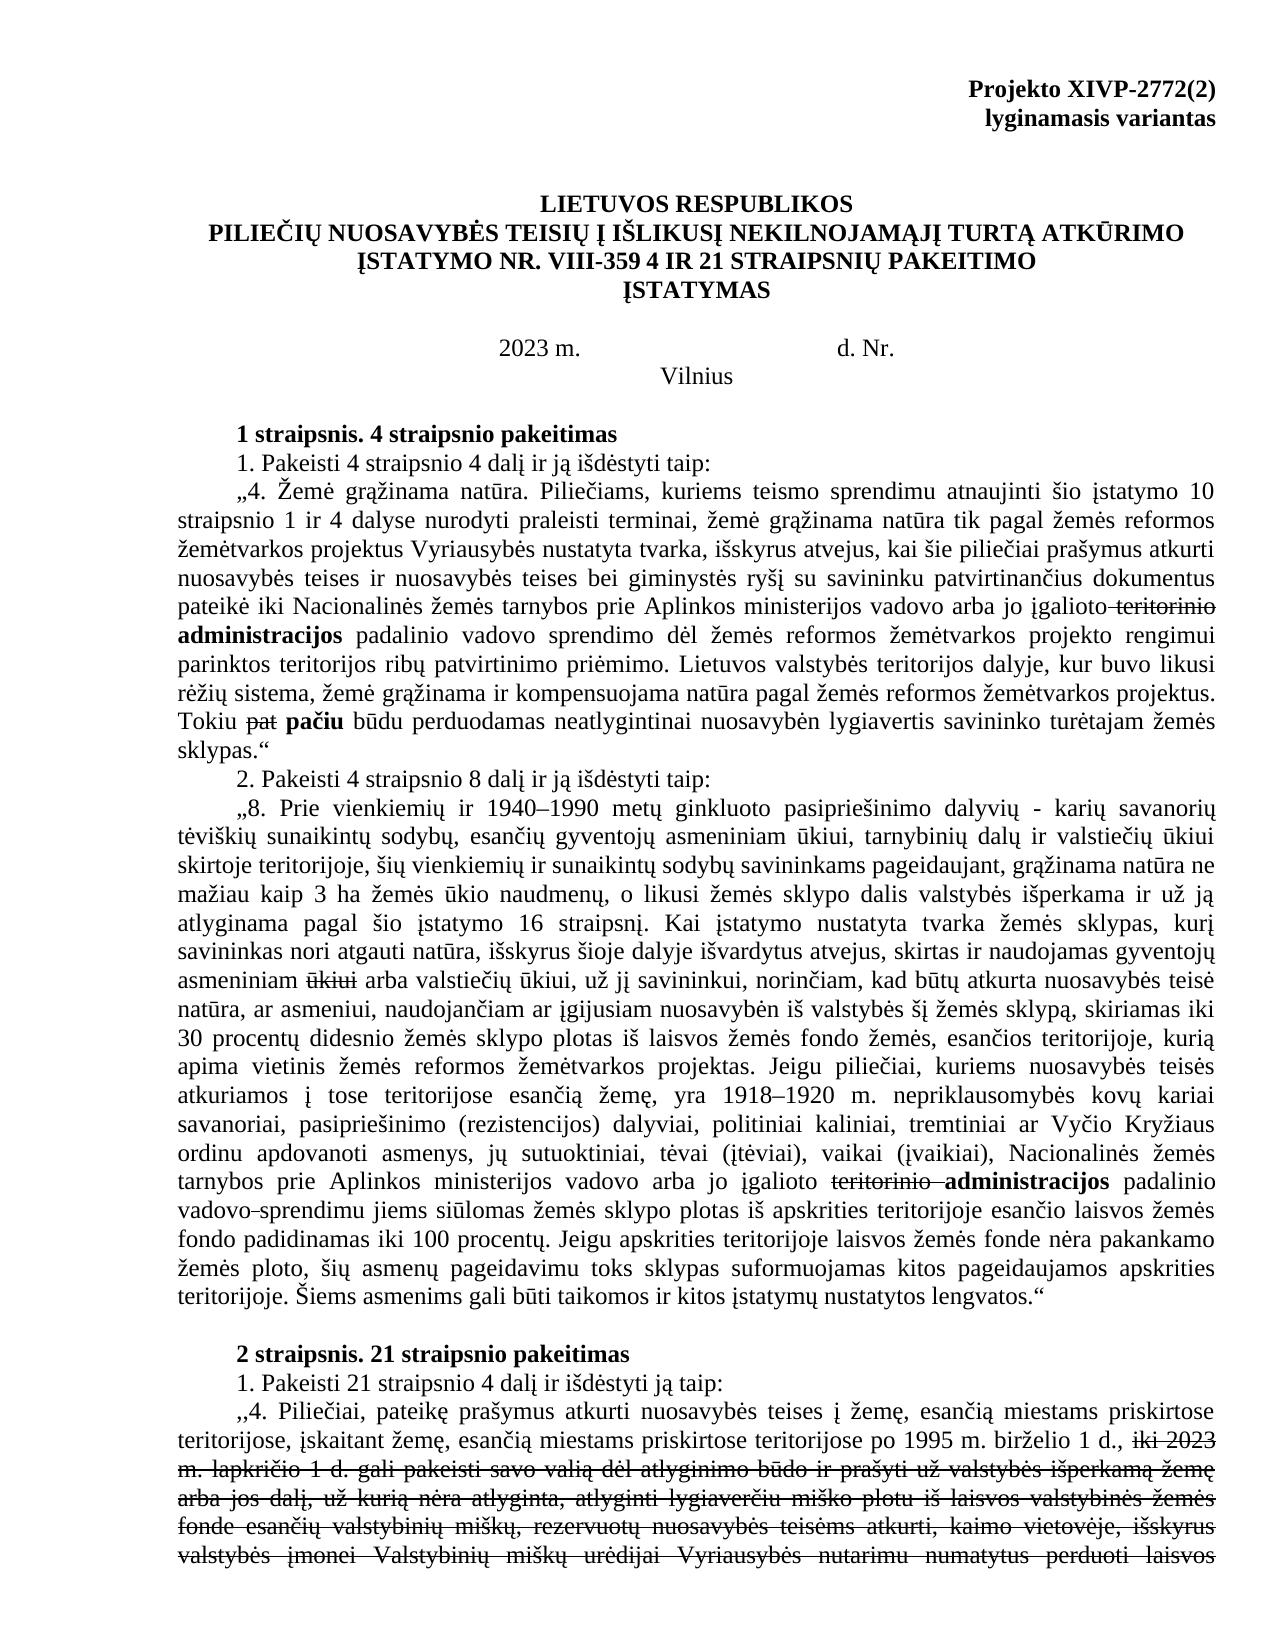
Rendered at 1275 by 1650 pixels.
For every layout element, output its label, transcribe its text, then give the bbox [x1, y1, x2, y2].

text „4. Žemė grąžinama natūra. Piliečiams, kuriems teismo sprendimu atnaujinti šio įstatymo 10 straipsnio 1 ir 4 dalyse nurodyti praleisti terminai, žemė grąžinama natūra tik pagal žemės reformos žemėtvarkos projektus Vyriausybės nustatyta tvarka, išskyrus atvejus, kai šie piliečiai prašymus atkurti nuosavybės teises ir nuosavybės teises bei giminystės ryšį su savininku patvirtinančius dokumentus pateikė iki Nacionalinės žemės tarnybos prie Aplinkos ministerijos vadovo arba jo įgalioto teritorinio administracijos padalinio vadovo sprendimo dėl žemės reformos žemėtvarkos projekto rengimui parinktos teritorijos ribų patvirtinimo priėmimo. Lietuvos valstybės teritorijos dalyje, kur buvo likusi rėžių sistema, žemė grąžinama ir kompensuojama natūra pagal žemės reformos žemėtvarkos projektus. Tokiu pat pačiu būdu perduodamas neatlygintinai nuosavybėn lygiavertis savininko turėtajam žemės sklypas.“ [177, 476, 1216, 764]
text ,,4. Piliečiai, pateikę prašymus atkurti nuosavybės teises į žemę, esančią miestams priskirtose teritorijose, įskaitant žemę, esančią miestams priskirtose teritorijose po 1995 m. birželio 1 d., iki 2023 m. lapkričio 1 d. gali pakeisti savo valią dėl atlyginimo būdo ir prašyti už valstybės išperkamą žemę arba jos dalį, už kurią nėra atlyginta, atlyginti lygiaverčiu miško plotu iš laisvos valstybinės žemės fonde esančių valstybinių miškų, rezervuotų nuosavybės teisėms atkurti, kaimo vietovėje, išskyrus valstybės įmonei Valstybinių miškų urėdijai Vyriausybės nutarimu numatytus perduoti laisvos valstybinės žemės fonde esančius valstybinius miškus kompleksinės miškų ūkio veiklos vykdymui pagal Valstybinės miškų tarnybos parengtas miškų tvarkymo schemas, jeigu sprendimas dėl nuosavybės teisių atkūrimo nepriimtas arba priimtas, bet iki prašymo pakeisti valią dėl atlyginimo būdo pateikimo dienos neįvykdytas arba iš dalies įvykdytas. Institucija, nagrinėjanti piliečių prašymus atkurti nuosavybės teises į išlikusį nekilnojamąjį turtą, į kurį piliečiui atkurtos nuosavybės teisės, priimtą ir neįvykdytą arba iš dalies įvykdytą sprendimą dėl nuosavybės teisių atkūrimo pakeičia administracine tvarka. Institucija, nagrinėjanti piliečių prašymus atkurti nuosavybės teises į žemę, esančią miestams priskirtose teritorijose, įskaitant žemę, esančią miestams priskirtose teritorijose po 1995 m. birželio 1 d., privalo ne vėliau kaip per du mėnesius nuo šio įstatymo pakeitimo priėmimo dienos informuoti piliečius atskiru raštu apie galimybę už valstybės išperkamą žemę arba jos dalį, už kurią nėra atlyginta, atlyginti lygiaverčiu miško plotu iš laisvos valstybinės žemės fonde esančių valstybinių miškų, rezervuotų nuosavybės teisėms atkurti, kaimo vietovėje ir pilietis, pageidaujantis, kad už valstybės išperkamą žemę arba jos dalį, už kurią nėra atlyginta, būtų atlyginta lygiaverčiu miško plotu kaimo vietovėje, turi ne vėliau kaip iki 2023 m. lapkričio 1 d. institucijai, nagrinėjančiai piliečių prašymus atkurti nuosavybės teises į išlikusį nekilnojamąjį turtą, pateikti prašymą, nurodant jame kadastro vietovę iš laisvos valstybinės žemės fonde esančių valstybinių miškų, rezervuotų nuosavybės teisėms atkurti, kaimo vietovėje, kurioje jis pageidautų gauti neatlygintinai nuosavybėn lygiavertį turėtajam miško sklypą. iki 2024 m. vasario 1 d. gali pakeisti savo valią dėl atlyginimo būdo ir prašyti už valstybės išperkamą žemę arba jos dalį, už kurią nėra atlyginta, atlyginti kitos paskirties žemės sklypo plotu tos pačios savivaldybės teritorijoje ar lygiaverčiu miško plotu iš laisvos valstybinės žemės fonde esančių valstybinių miškų, rezervuotų nuosavybės teisėms atkurti, kaimo vietovėje, išskyrus valstybės įmonei Valstybinių miškų urėdijai Vyriausybės nutarimu numatytus perduoti laisvos valstybinės žemės fonde esančius valstybinius miškus kompleksinei miškų ūkio veiklai vykdyti pagal Valstybinės miškų tarnybos parengtas miškų tvarkymo schemas, jeigu sprendimas dėl nuosavybės teisių atkūrimo nepriimtas. “ [177, 1396, 1216, 1498]
text „8. Prie vienkiemių ir 1940–1990 metų ginkluoto pasipriešinimo dalyvių ‑ karių savanorių tėviškių sunaikintų sodybų, esančių gyventojų asmeniniam ūkiui, tarnybinių dalų ir valstiečių ūkiui skirtoje teritorijoje, šių vienkiemių ir sunaikintų sodybų savininkams pageidaujant, grąžinama natūra ne mažiau kaip 3 ha žemės ūkio naudmenų, o likusi žemės sklypo dalis valstybės išperkama ir už ją atlyginama pagal šio įstatymo 16 straipsnį. Kai įstatymo nustatyta tvarka žemės sklypas, kurį savininkas nori atgauti natūra, išskyrus šioje dalyje išvardytus atvejus, skirtas ir naudojamas gyventojų asmeniniam ūkiui arba valstiečių ūkiui, už jį savininkui, norinčiam, kad būtų atkurta nuosavybės teisė natūra, ar asmeniui, naudojančiam ar įgijusiam nuosavybėn iš valstybės šį žemės sklypą, skiriamas iki 30 procentų didesnio žemės sklypo plotas iš laisvos žemės fondo žemės, esančios teritorijoje, kurią apima vietinis žemės reformos žemėtvarkos projektas. Jeigu piliečiai, kuriems nuosavybės teisės atkuriamos į tose teritorijose esančią žemę, yra 1918–1920 m. nepriklausomybės kovų kariai savanoriai, pasipriešinimo (rezistencijos) dalyviai, politiniai kaliniai, tremtiniai ar Vyčio Kryžiaus ordinu apdovanoti asmenys, jų sutuoktiniai, tėvai (įtėviai), vaikai (įvaikiai), Nacionalinės žemės tarnybos prie Aplinkos ministerijos vadovo arba jo įgalioto teritorinio administracijos padalinio vadovo sprendimu jiems siūlomas žemės sklypo plotas iš apskrities teritorijoje esančio laisvos žemės fondo padidinamas iki 100 procentų. Jeigu apskrities teritorijoje laisvos žemės fonde nėra pakankamo žemės ploto, šių asmenų pageidavimu toks sklypas suformuojamas kitos pageidaujamos apskrities teritorijoje. Šiems asmenims gali būti taikomos ir kitos įstatymų nustatytos lengvatos.“ [177, 793, 1216, 1310]
text 2023 m. d. Nr. [177, 333, 1216, 361]
text Projekto XIVP-2772(2) [177, 74, 1216, 103]
text 2 straipsnis. 21 straipsnio pakeitimas [177, 1339, 1216, 1368]
text ĮSTATYMAS [177, 275, 1216, 304]
text 1. Pakeisti 21 straipsnio 4 dalį ir išdėstyti ją taip: [177, 1368, 1216, 1396]
text 1. Pakeisti 4 straipsnio 4 dalį ir ją išdėstyti taip: [177, 448, 1216, 476]
text 2. Pakeisti 4 straipsnio 8 dalį ir ją išdėstyti taip: [177, 764, 1216, 793]
text Vilnius [177, 361, 1216, 390]
text lyginamasis variantas [886, 103, 1216, 131]
text LIETUVOS RESPUBLIKOS [177, 189, 1216, 218]
text 1 straipsnis. 4 straipsnio pakeitimas [177, 419, 1216, 448]
text PILIEČIŲ NUOSAVYBĖS TEISIŲ Į IŠLIKUSĮ NEKILNOJAMĄJĮ TURTĄ ATKŪRIMO įstatymo Nr. VIII-359 4 IR 21 STRAIPSNIŲ pakeitimo [177, 218, 1216, 275]
